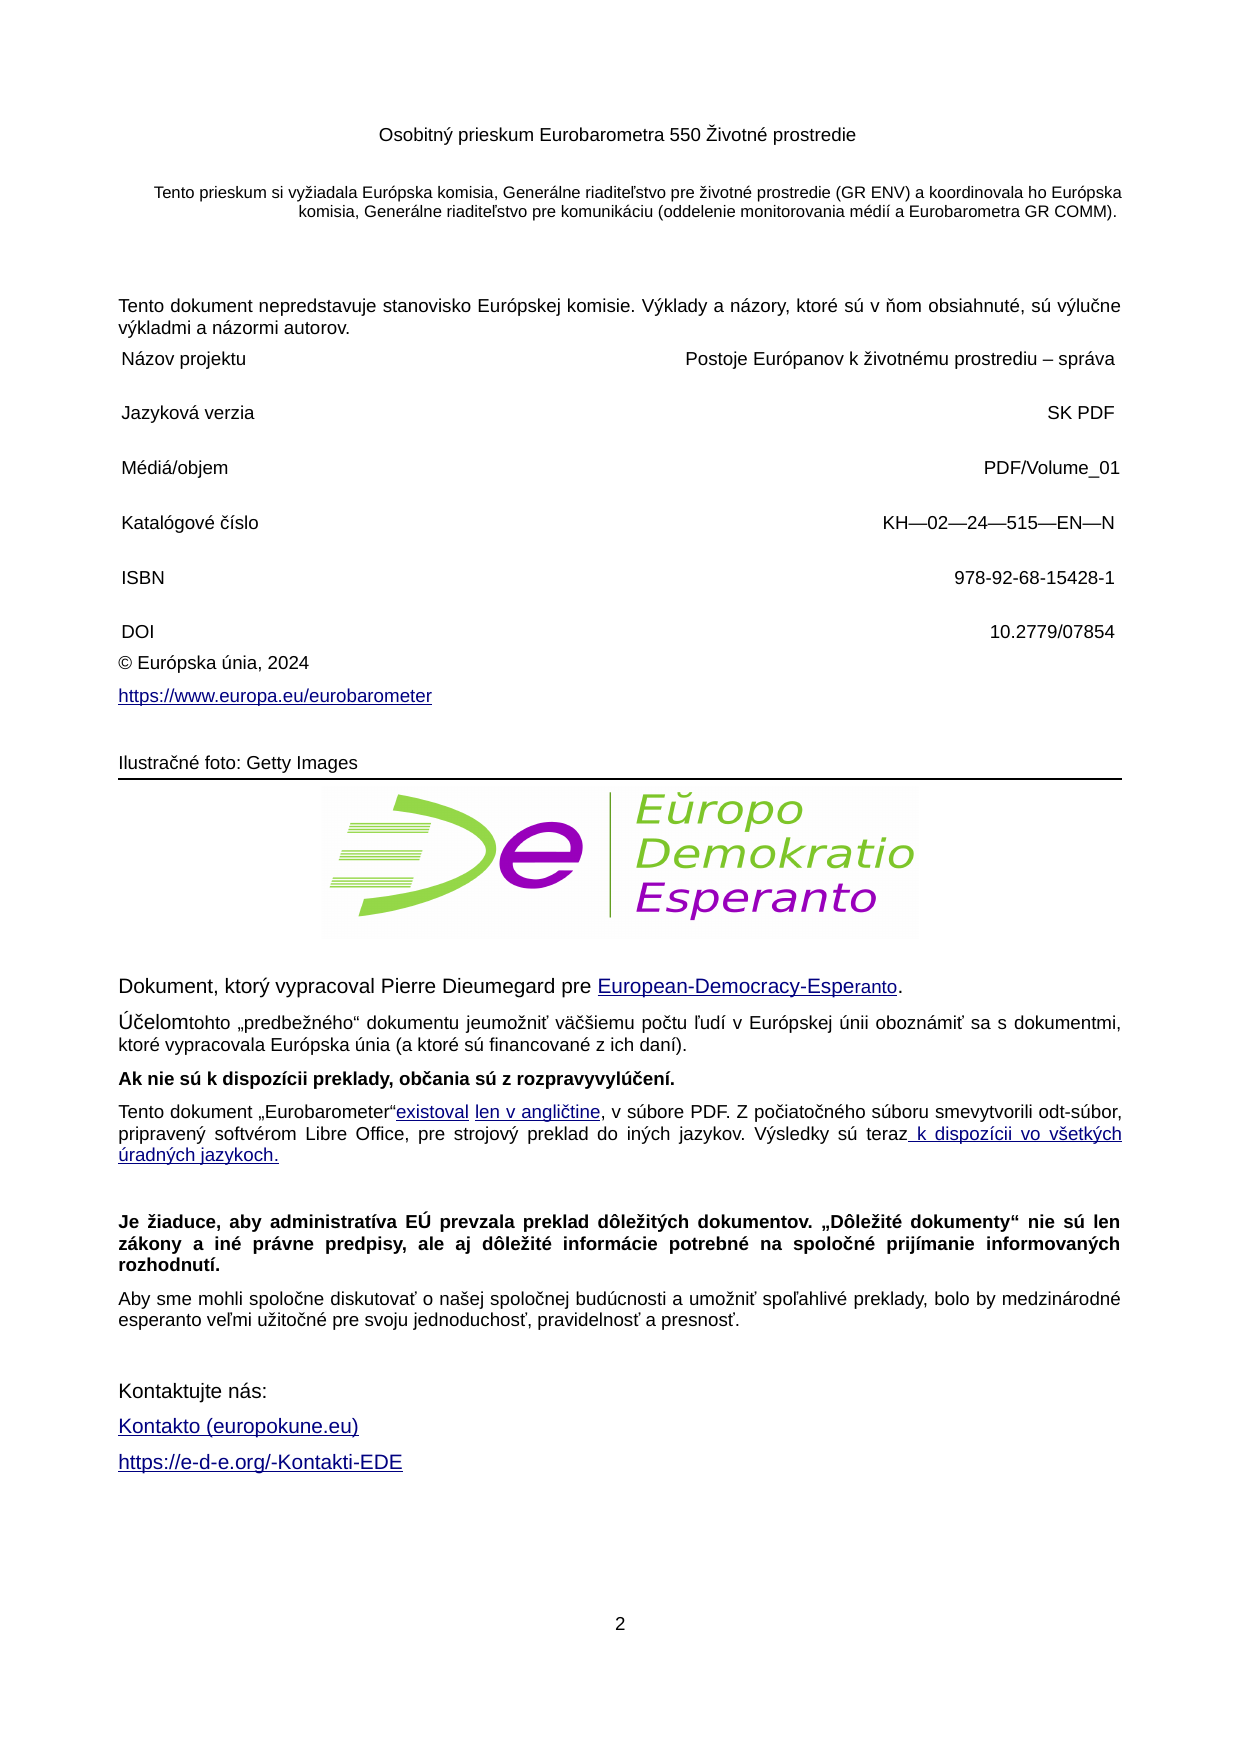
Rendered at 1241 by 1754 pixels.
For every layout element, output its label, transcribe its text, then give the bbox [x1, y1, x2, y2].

text Kontakto (europokune.eu) [118, 1414, 1122, 1438]
table_cell SK PDF [585, 399, 1123, 427]
text Kontaktujte nás: [118, 1378, 1122, 1402]
table_cell DOI [118, 618, 585, 646]
text Účelomtohto „predbežného“ dokumentu jeumožniť väčšiemu počtu ľudí v Európskej únii oboznámiť sa s dokumentmi, ktoré vypracovala Európska únia (a ktoré sú financované z ich daní). [118, 1010, 1122, 1056]
text Tento prieskum si vyžiadala Európska komisia, Generálne riaditeľstvo pre životné prostredie (GR ENV) a koordinovala ho Európska komisia, Generálne riaditeľstvo pre komunikáciu (oddelenie monitorovania médií a Eurobarometra GR COMM). [118, 183, 1122, 221]
text https://e-d-e.org/-Kontakti-EDE [118, 1450, 1122, 1474]
text Ilustračné foto: Getty Images [118, 752, 1122, 778]
table_cell [585, 372, 1123, 399]
table_cell 978-92-68-15428-1 [585, 564, 1123, 591]
text Ak nie sú k dispozícii preklady, občania sú z rozpravyvylúčení. [118, 1068, 1122, 1089]
table_cell [585, 591, 1123, 618]
table_cell [118, 481, 585, 509]
text Dokument, ktorý vypracoval Pierre Dieumegard pre European-Democracy-Esperanto. [118, 974, 1122, 998]
table_header Názov projektu [118, 344, 585, 372]
table_cell KH—02—24—515—EN—N [585, 509, 1123, 536]
table_cell Katalógové číslo [118, 509, 585, 536]
table_cell Médiá/objem [118, 454, 585, 481]
table_cell [118, 372, 585, 399]
text Tento dokument „Eurobarometer“existoval len v angličtine, v súbore PDF. Z počiatočného súboru smevytvorili odt-súbor, pripravený softvérom Libre Office, pre strojový preklad do iných jazykov. Výsledky sú teraz k dispozícii vo všetkých úradných jazykoch. [118, 1101, 1122, 1166]
table_cell [118, 427, 585, 454]
text Aby sme mohli spoločne diskutovať o našej spoločnej budúcnosti a umožniť spoľahlivé preklady, bolo by medzinárodné esperanto veľmi užitočné pre svoju jednoduchosť, pravidelnosť a presnosť. [118, 1288, 1122, 1331]
table_cell [585, 481, 1123, 509]
table_cell [585, 427, 1123, 454]
table_cell [118, 591, 585, 618]
table_cell Jazyková verzia [118, 399, 585, 427]
text © Európska únia, 2024 [118, 652, 1122, 673]
table_header Postoje Európanov k životnému prostrediu – správa [585, 344, 1123, 372]
table_cell PDF/Volume_01 [585, 454, 1123, 481]
table_cell [118, 536, 585, 563]
text https://www.europa.eu/eurobarometer [118, 685, 1122, 707]
picture [321, 786, 919, 939]
table_cell [585, 536, 1123, 563]
table_cell 10.2779/07854 [585, 618, 1123, 646]
text Je žiaduce, aby administratíva EÚ prevzala preklad dôležitých dokumentov. „Dôležité dokumenty“ nie sú len zákony a iné právne predpisy, ale aj dôležité informácie potrebné na spoločné prijímanie informovaných rozhodnutí. [118, 1211, 1122, 1276]
table_cell ISBN [118, 564, 585, 591]
text Tento dokument nepredstavuje stanovisko Európskej komisie. Výklady a názory, ktoré sú v ňom obsiahnuté, sú výlučne výkladmi a názormi autorov. [118, 295, 1122, 338]
